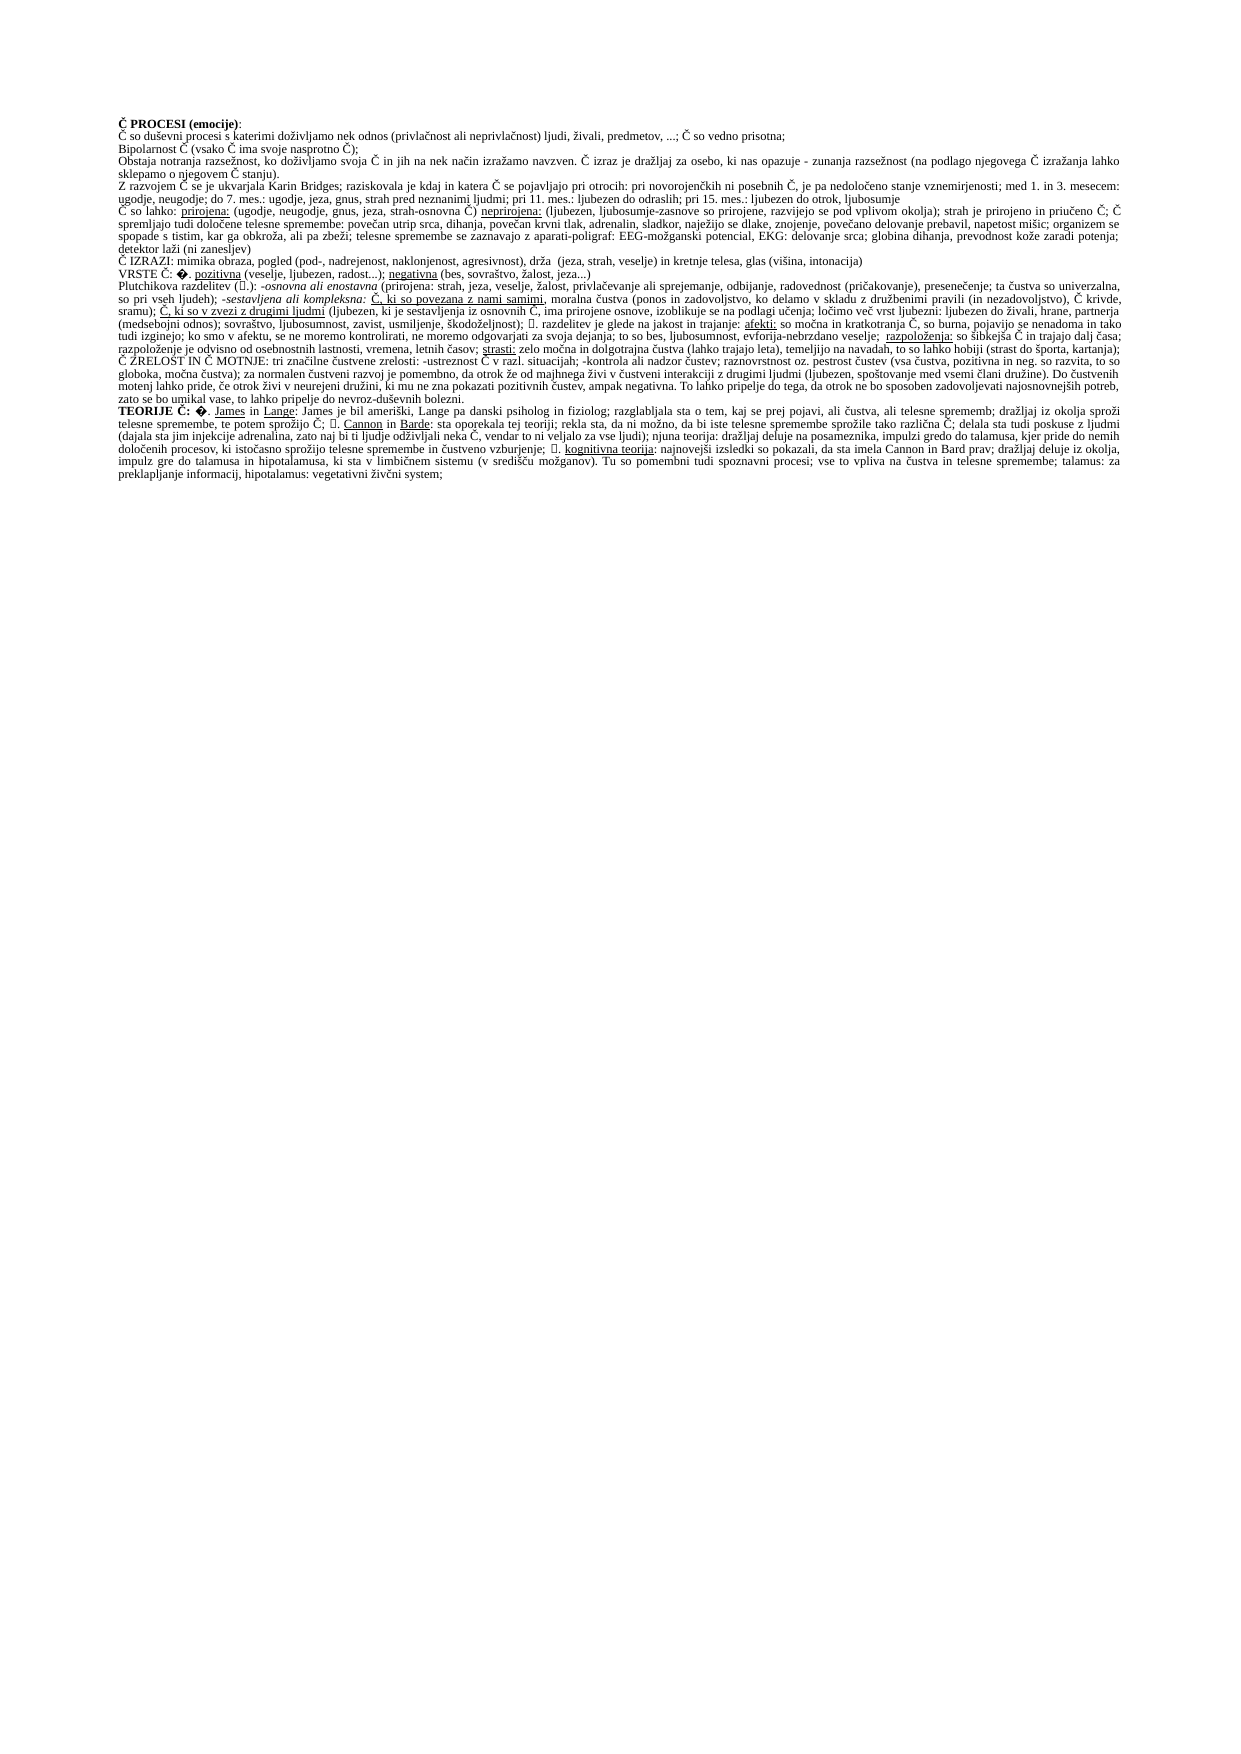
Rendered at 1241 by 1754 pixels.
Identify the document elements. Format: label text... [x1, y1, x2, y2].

text Obstaja notranja razsežnost, ko doživljamo svoja Č in jih na nek način izražamo navzven. Č izraz je dražljaj za osebo, ki nas opazuje - zunanja razsežnost (na podlago njegovega Č izražanja lahko sklepamo o njegovem Č stanju). [118, 156, 1122, 181]
text Z razvojem Č se je ukvarjala Karin Bridges; raziskovala je kdaj in katera Č se pojavljajo pri otrocih: pri novorojenčkih ni posebnih Č, je pa nedoločeno stanje vznemirjenosti; med 1. in 3. mesecem: ugodje, neugodje; do 7. mes.: ugodje, jeza, gnus, strah pred neznanimi ljudmi; pri 11. mes.: ljubezen do odraslih; pri 15. mes.: ljubezen do otrok, ljubosumje [118, 181, 1122, 206]
text Č so lahko: prirojena: (ugodje, neugodje, gnus, jeza, strah-osnovna Č) neprirojena: (ljubezen, ljubosumje-zasnove so prirojene, razvijejo se pod vplivom okolja); strah je prirojeno in priučeno Č; Č spremljajo tudi določene telesne spremembe: povečan utrip srca, dihanja, povečan krvni tlak, adrenalin, sladkor, naježijo se dlake, znojenje, povečano delovanje prebavil, napetost mišic; organizem se spopade s tistim, kar ga obkroža, ali pa zbeži; telesne spremembe se zaznavajo z aparati-poligraf: EEG-možganski potencial, EKG: delovanje srca; globina dihanja, prevodnost kože zaradi potenja; detektor laži (ni zanesljev) [118, 206, 1122, 256]
text VRSTE Č: �. pozitivna (veselje, ljubezen, radost...); negativna (bes, sovraštvo, žalost, jeza...) [118, 268, 1122, 281]
text Č so duševni procesi s katerimi doživljamo nek odnos (privlačnost ali neprivlačnost) ljudi, živali, predmetov, ...; Č so vedno prisotna; [118, 131, 1122, 143]
text Bipolarnost Č (vsako Č ima svoje nasprotno Č); [118, 143, 1122, 156]
text Č IZRAZI: mimika obraza, pogled (pod-, nadrejenost, naklonjenost, agresivnost), drža (jeza, strah, veselje) in kretnje telesa, glas (višina, intonacija) [118, 256, 1122, 268]
text Č ZRELOST IN Č MOTNJE: tri značilne čustvene zrelosti: -ustreznost Č v razl. situacijah; -kontrola ali nadzor čustev; raznovrstnost oz. pestrost čustev (vsa čustva, pozitivna in neg. so razvita, to so globoka, močna čustva); za normalen čustveni razvoj je pomembno, da otrok že od majhnega živi v čustveni interakciji z drugimi ljudmi (ljubezen, spoštovanje med vsemi člani družine). Do čustvenih motenj lahko pride, če otrok živi v neurejeni družini, ki mu ne zna pokazati pozitivnih čustev, ampak negativna. To lahko pripelje do tega, da otrok ne bo sposoben zadovoljevati najosnovnejših potreb, zato se bo umikal vase, to lahko pripelje do nevroz-duševnih bolezni. [118, 356, 1122, 406]
text TEORIJE Č: �. James in Lange: James je bil ameriški, Lange pa danski psiholog in fiziolog; razglabljala sta o tem, kaj se prej pojavi, ali čustva, ali telesne sprememb; dražljaj iz okolja sproži telesne spremembe, te potem sprožijo Č; . Cannon in Barde: sta oporekala tej teoriji; rekla sta, da ni možno, da bi iste telesne spremembe sprožile tako različna Č; delala sta tudi poskuse z ljudmi (dajala sta jim injekcije adrenalina, zato naj bi ti ljudje odživljali neka Č, vendar to ni veljalo za vse ljudi); njuna teorija: dražljaj deluje na posameznika, impulzi gredo do talamusa, kjer pride do nemih določenih procesov, ki istočasno sprožijo telesne spremembe in čustveno vzburjenje; . kognitivna teorija: najnovejši izsledki so pokazali, da sta imela Cannon in Bard prav; dražljaj deluje iz okolja, impulz gre do talamusa in hipotalamusa, ki sta v limbičnem sistemu (v središču možganov). Tu so pomembni tudi spoznavni procesi; vse to vpliva na čustva in telesne spremembe; talamus: za preklapljanje informacij, hipotalamus: vegetativni živčni system; [118, 406, 1122, 481]
text Plutchikova razdelitev (.): -osnovna ali enostavna (prirojena: strah, jeza, veselje, žalost, privlačevanje ali sprejemanje, odbijanje, radovednost (pričakovanje), presenečenje; ta čustva so univerzalna, so pri vseh ljudeh); -sestavljena ali kompleksna: Č, ki so povezana z nami samimi, moralna čustva (ponos in zadovoljstvo, ko delamo v skladu z družbenimi pravili (in nezadovoljstvo), Č krivde, sramu); Č, ki so v zvezi z drugimi ljudmi (ljubezen, ki je sestavljenja iz osnovnih Č, ima prirojene osnove, izoblikuje se na podlagi učenja; ločimo več vrst ljubezni: ljubezen do živali, hrane, partnerja (medsebojni odnos); sovraštvo, ljubosumnost, zavist, usmiljenje, škodoželjnost); . razdelitev je glede na jakost in trajanje: afekti: so močna in kratkotranja Č, so burna, pojavijo se nenadoma in tako tudi izginejo; ko smo v afektu, se ne moremo kontrolirati, ne moremo odgovarjati za svoja dejanja; to so bes, ljubosumnost, evforija-nebrzdano veselje; razpoloženja: so šibkejša Č in trajajo dalj časa; razpoloženje je odvisno od osebnostnih lastnosti, vremena, letnih časov; strasti: zelo močna in dolgotrajna čustva (lahko trajajo leta), temeljijo na navadah, to so lahko hobiji (strast do športa, kartanja); [118, 281, 1122, 356]
text Č PROCESI (emocije): [118, 118, 1122, 131]
